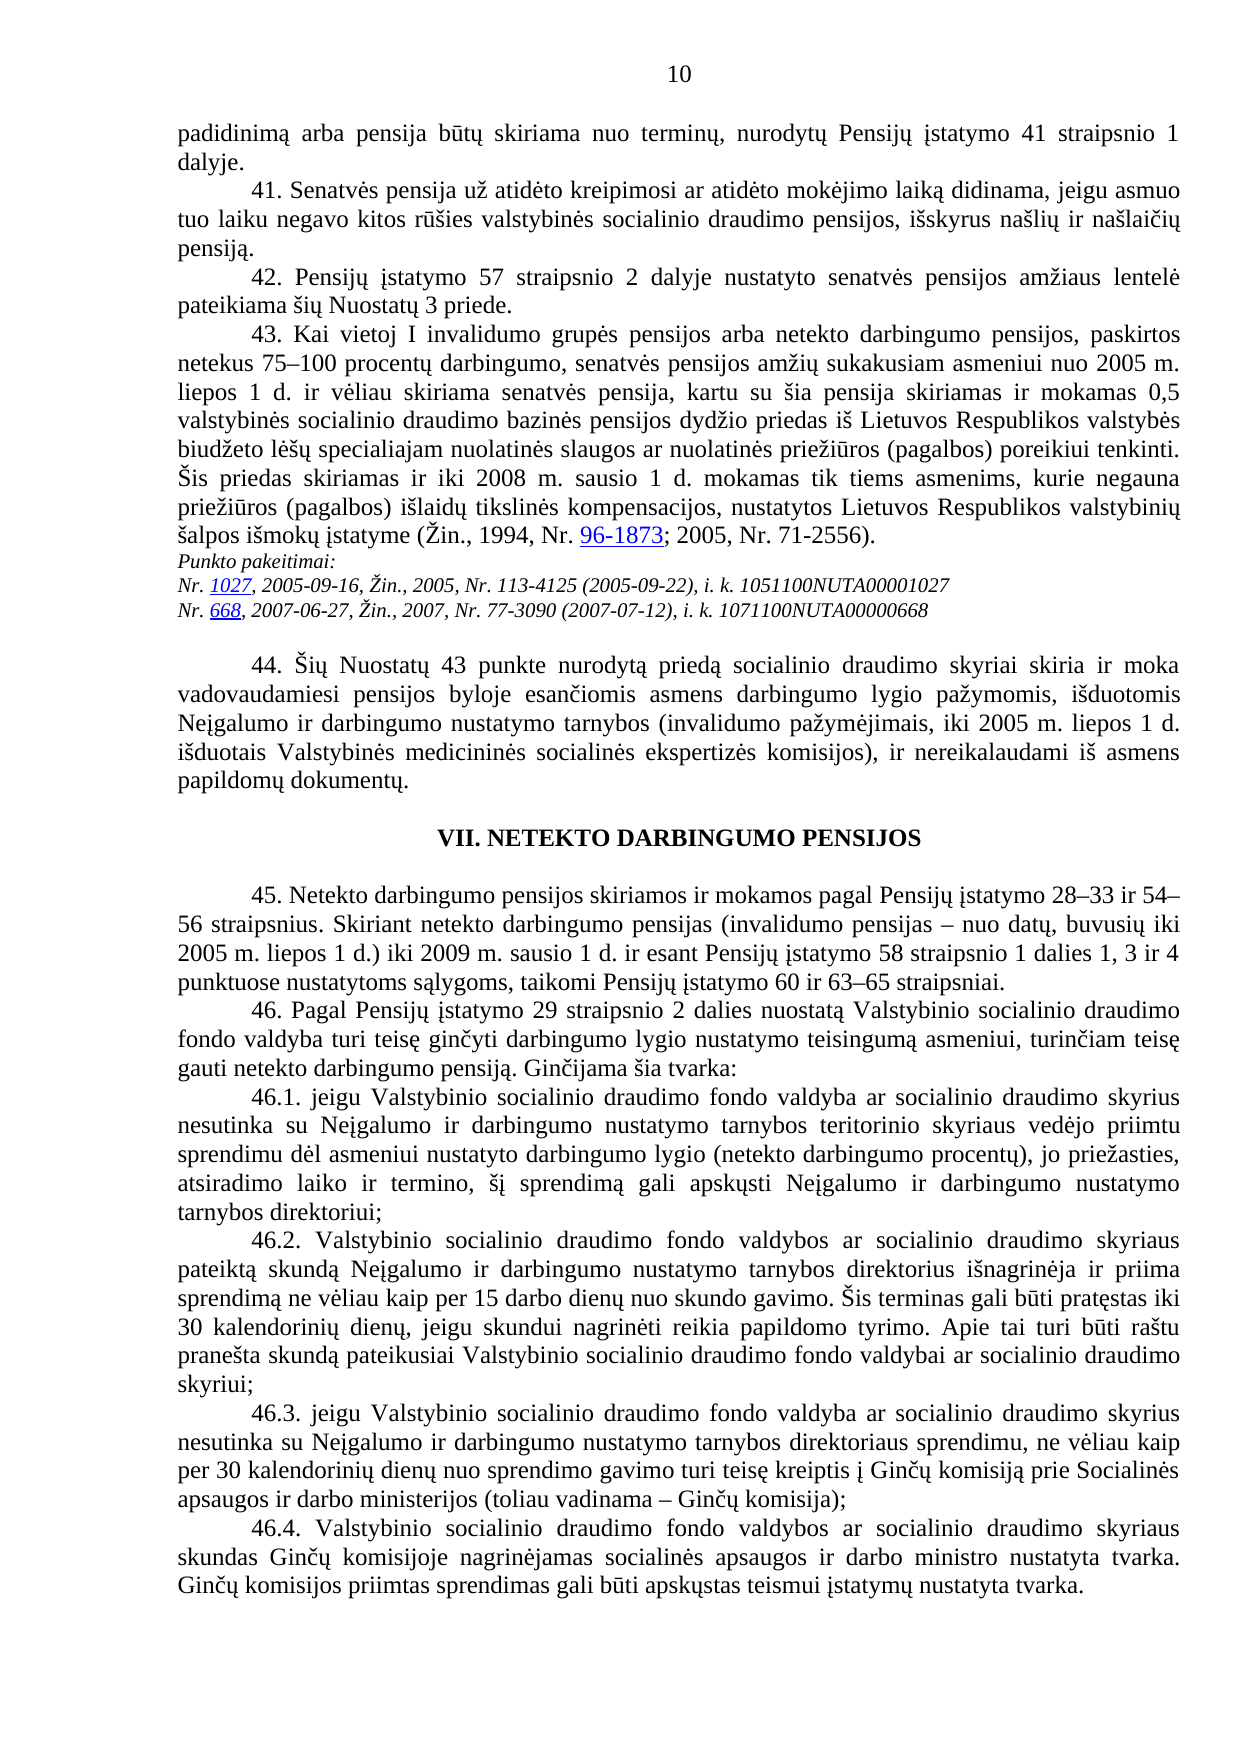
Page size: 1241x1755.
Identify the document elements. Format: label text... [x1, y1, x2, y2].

text 42. Pensijų įstatymo 57 straipsnio 2 dalyje nustatyto senatvės pensijos amžiaus lentelė pateikiama šių Nuostatų 3 priede. [177, 262, 1181, 319]
text padidinimą arba pensija būtų skiriama nuo terminų, nurodytų Pensijų įstatymo 41 straipsnio 1 dalyje. [177, 118, 1181, 176]
text Nr. 1027, 2005-09-16, Žin., 2005, Nr. 113-4125 (2005-09-22), i. k. 1051100NUTA00001027 [177, 573, 1181, 597]
text 46. Pagal Pensijų įstatymo 29 straipsnio 2 dalies nuostatą Valstybinio socialinio draudimo fondo valdyba turi teisę ginčyti darbingumo lygio nustatymo teisingumą asmeniui, turinčiam teisę gauti netekto darbingumo pensiją. Ginčijama šia tvarka: [177, 995, 1181, 1082]
text 44. Šių Nuostatų 43 punkte nurodytą priedą socialinio draudimo skyriai skiria ir moka vadovaudamiesi pensijos byloje esančiomis asmens darbingumo lygio pažymomis, išduotomis Neįgalumo ir darbingumo nustatymo tarnybos (invalidumo pažymėjimais, iki 2005 m. liepos 1 d. išduotais Valstybinės medicininės socialinės ekspertizės komisijos), ir nereikalaudami iš asmens papildomų dokumentų. [177, 650, 1181, 794]
text VII. NETEKTO DARBINGUMO PENSIJOS [177, 823, 1181, 852]
text 45. Netekto darbingumo pensijos skiriamos ir mokamos pagal Pensijų įstatymo 28–33 ir 54–56 straipsnius. Skiriant netekto darbingumo pensijas (invalidumo pensijas – nuo datų, buvusių iki 2005 m. liepos 1 d.) iki 2009 m. sausio 1 d. ir esant Pensijų įstatymo 58 straipsnio 1 dalies 1, 3 ir 4 punktuose nustatytoms sąlygoms, taikomi Pensijų įstatymo 60 ir 63–65 straipsniai. [177, 880, 1181, 995]
text 41. Senatvės pensija už atidėto kreipimosi ar atidėto mokėjimo laiką didinama, jeigu asmuo tuo laiku negavo kitos rūšies valstybinės socialinio draudimo pensijos, išskyrus našlių ir našlaičių pensiją. [177, 176, 1181, 262]
text 46.1. jeigu Valstybinio socialinio draudimo fondo valdyba ar socialinio draudimo skyrius nesutinka su Neįgalumo ir darbingumo nustatymo tarnybos teritorinio skyriaus vedėjo priimtu sprendimu dėl asmeniui nustatyto darbingumo lygio (netekto darbingumo procentų), jo priežasties, atsiradimo laiko ir termino, šį sprendimą gali apskųsti Neįgalumo ir darbingumo nustatymo tarnybos direktoriui; [177, 1082, 1181, 1225]
text 43. Kai vietoj I invalidumo grupės pensijos arba netekto darbingumo pensijos, paskirtos netekus 75–100 procentų darbingumo, senatvės pensijos amžių sukakusiam asmeniui nuo 2005 m. liepos 1 d. ir vėliau skiriama senatvės pensija, kartu su šia pensija skiriamas ir mokamas 0,5 valstybinės socialinio draudimo bazinės pensijos dydžio priedas iš Lietuvos Respublikos valstybės biudžeto lėšų specialiajam nuolatinės slaugos ar nuolatinės priežiūros (pagalbos) poreikiui tenkinti. Šis priedas skiriamas ir iki 2008 m. sausio 1 d. mokamas tik tiems asmenims, kurie negauna priežiūros (pagalbos) išlaidų tikslinės kompensacijos, nustatytos Lietuvos Respublikos valstybinių šalpos išmokų įstatyme (Žin., 1994, Nr. 96-1873; 2005, Nr. 71-2556). [177, 319, 1181, 549]
text 46.4. Valstybinio socialinio draudimo fondo valdybos ar socialinio draudimo skyriaus skundas Ginčų komisijoje nagrinėjamas socialinės apsaugos ir darbo ministro nustatyta tvarka. Ginčų komisijos priimtas sprendimas gali būti apskųstas teismui įstatymų nustatyta tvarka. [177, 1513, 1181, 1599]
text 46.3. jeigu Valstybinio socialinio draudimo fondo valdyba ar socialinio draudimo skyrius nesutinka su Neįgalumo ir darbingumo nustatymo tarnybos direktoriaus sprendimu, ne vėliau kaip per 30 kalendorinių dienų nuo sprendimo gavimo turi teisę kreiptis į Ginčų komisiją prie Socialinės apsaugos ir darbo ministerijos (toliau vadinama – Ginčų komisija); [177, 1398, 1181, 1513]
text Punkto pakeitimai: [177, 549, 1181, 573]
text 46.2. Valstybinio socialinio draudimo fondo valdybos ar socialinio draudimo skyriaus pateiktą skundą Neįgalumo ir darbingumo nustatymo tarnybos direktorius išnagrinėja ir priima sprendimą ne vėliau kaip per 15 darbo dienų nuo skundo gavimo. Šis terminas gali būti pratęstas iki 30 kalendorinių dienų, jeigu skundui nagrinėti reikia papildomo tyrimo. Apie tai turi būti raštu pranešta skundą pateikusiai Valstybinio socialinio draudimo fondo valdybai ar socialinio draudimo skyriui; [177, 1225, 1181, 1398]
text Nr. 668, 2007-06-27, Žin., 2007, Nr. 77-3090 (2007-07-12), i. k. 1071100NUTA00000668 [177, 597, 1181, 622]
